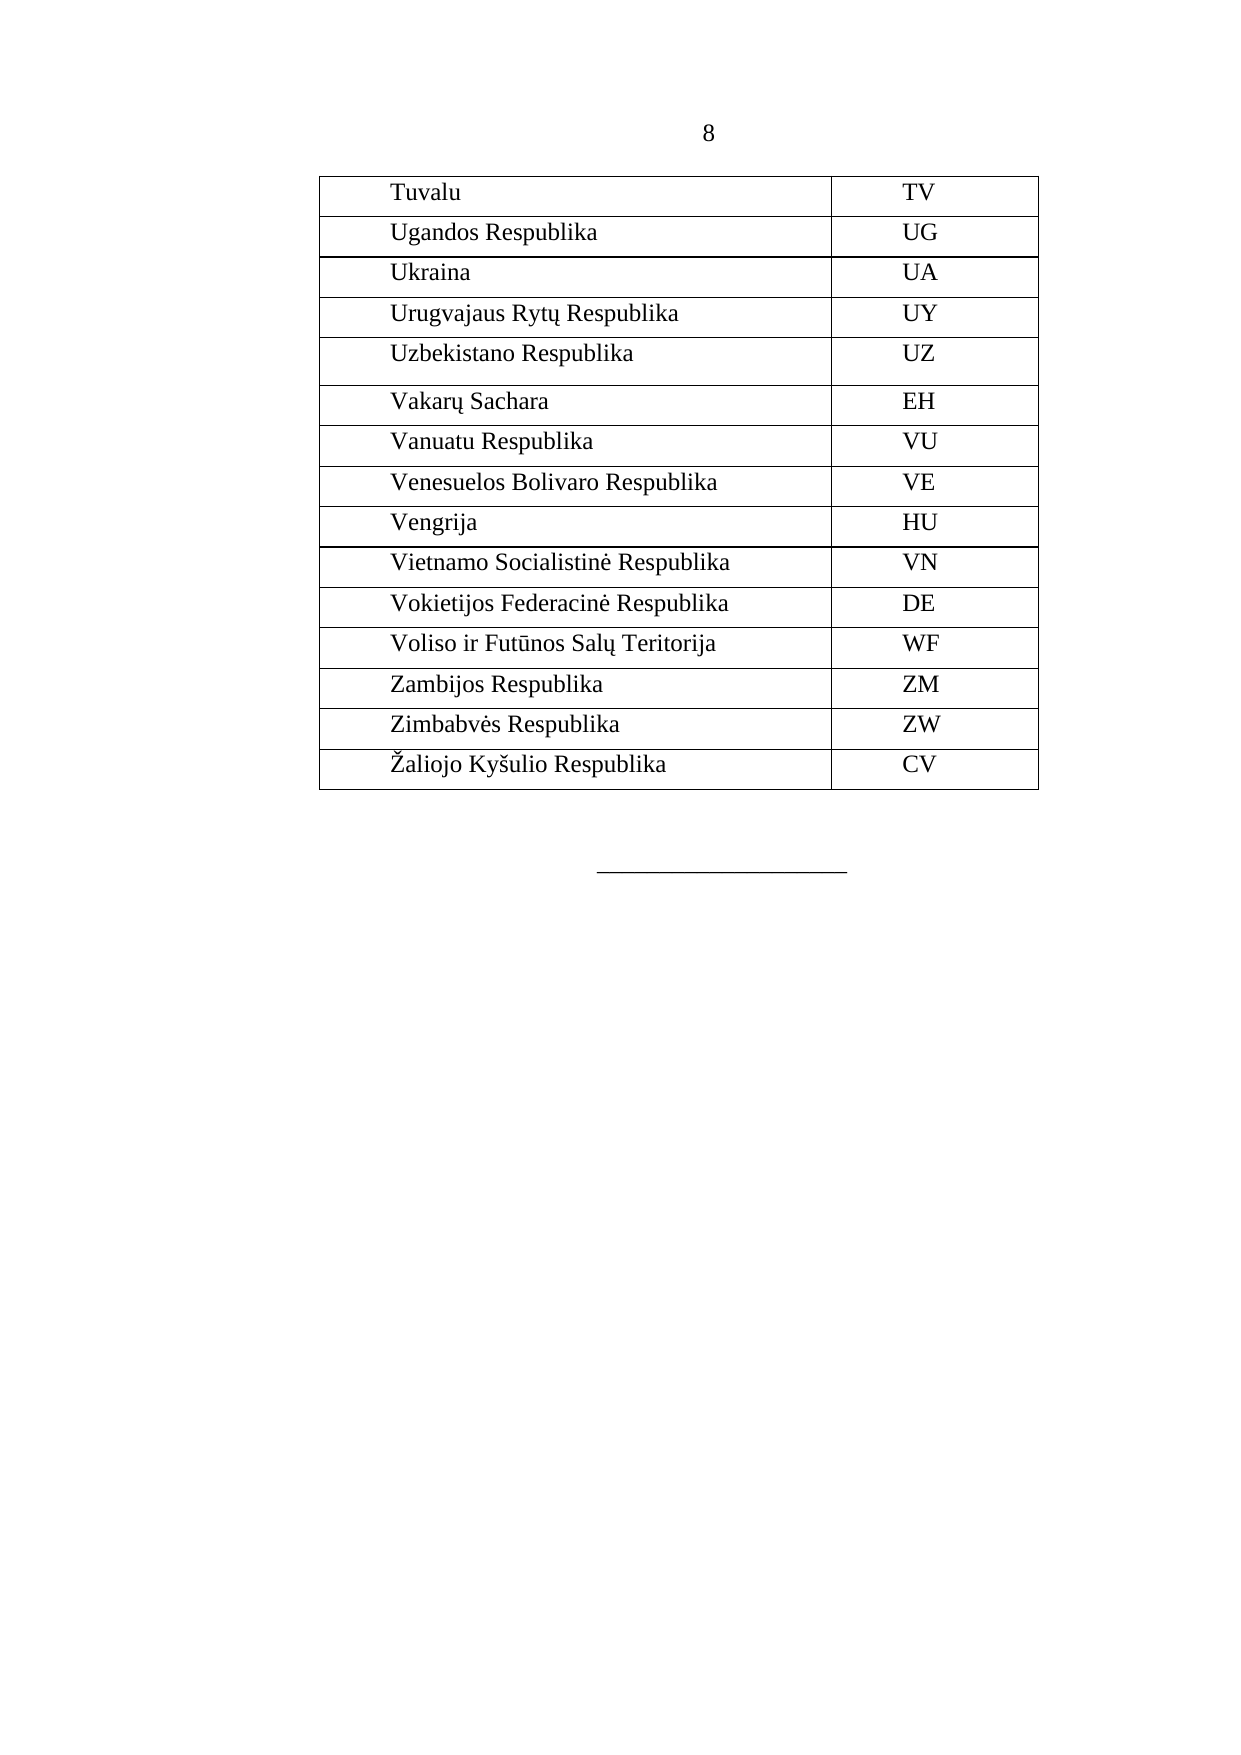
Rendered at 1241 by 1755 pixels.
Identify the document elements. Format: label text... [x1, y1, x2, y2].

text ____________________ [177, 847, 1207, 876]
table_cell Ukraina [320, 258, 831, 297]
table_cell WF [832, 628, 1038, 668]
table_cell Vengrija [320, 507, 831, 546]
table_cell ZM [832, 669, 1038, 708]
table_cell UY [832, 298, 1038, 337]
table_cell DE [832, 588, 1038, 627]
table_cell Žaliojo Kyšulio Respublika [320, 750, 831, 789]
table_cell Vanuatu Respublika [320, 426, 831, 466]
table_cell Ugandos Respublika [320, 217, 831, 256]
table_cell EH [832, 386, 1038, 425]
table_cell VN [832, 548, 1038, 587]
table_cell Voliso ir Futūnos Salų Teritorija [320, 628, 831, 668]
table_cell UZ [832, 338, 1038, 385]
table_cell Zambijos Respublika [320, 669, 831, 708]
table_cell HU [832, 507, 1038, 546]
table_cell Urugvajaus Rytų Respublika [320, 298, 831, 337]
table_cell Vakarų Sachara [320, 386, 831, 425]
table_cell TV [832, 177, 1038, 216]
table_cell UA [832, 258, 1038, 297]
table_cell Venesuelos Bolivaro Respublika [320, 467, 831, 506]
table_cell VU [832, 426, 1038, 466]
table_cell Zimbabvės Respublika [320, 709, 831, 748]
table_cell Vietnamo Socialistinė Respublika [320, 548, 831, 587]
table_cell Vokietijos Federacinė Respublika [320, 588, 831, 627]
table_cell Tuvalu [320, 177, 831, 216]
table_cell ZW [832, 709, 1038, 748]
table_cell VE [832, 467, 1038, 506]
table_cell UG [832, 217, 1038, 256]
table_cell Uzbekistano Respublika [320, 338, 831, 385]
table_cell CV [832, 750, 1038, 789]
